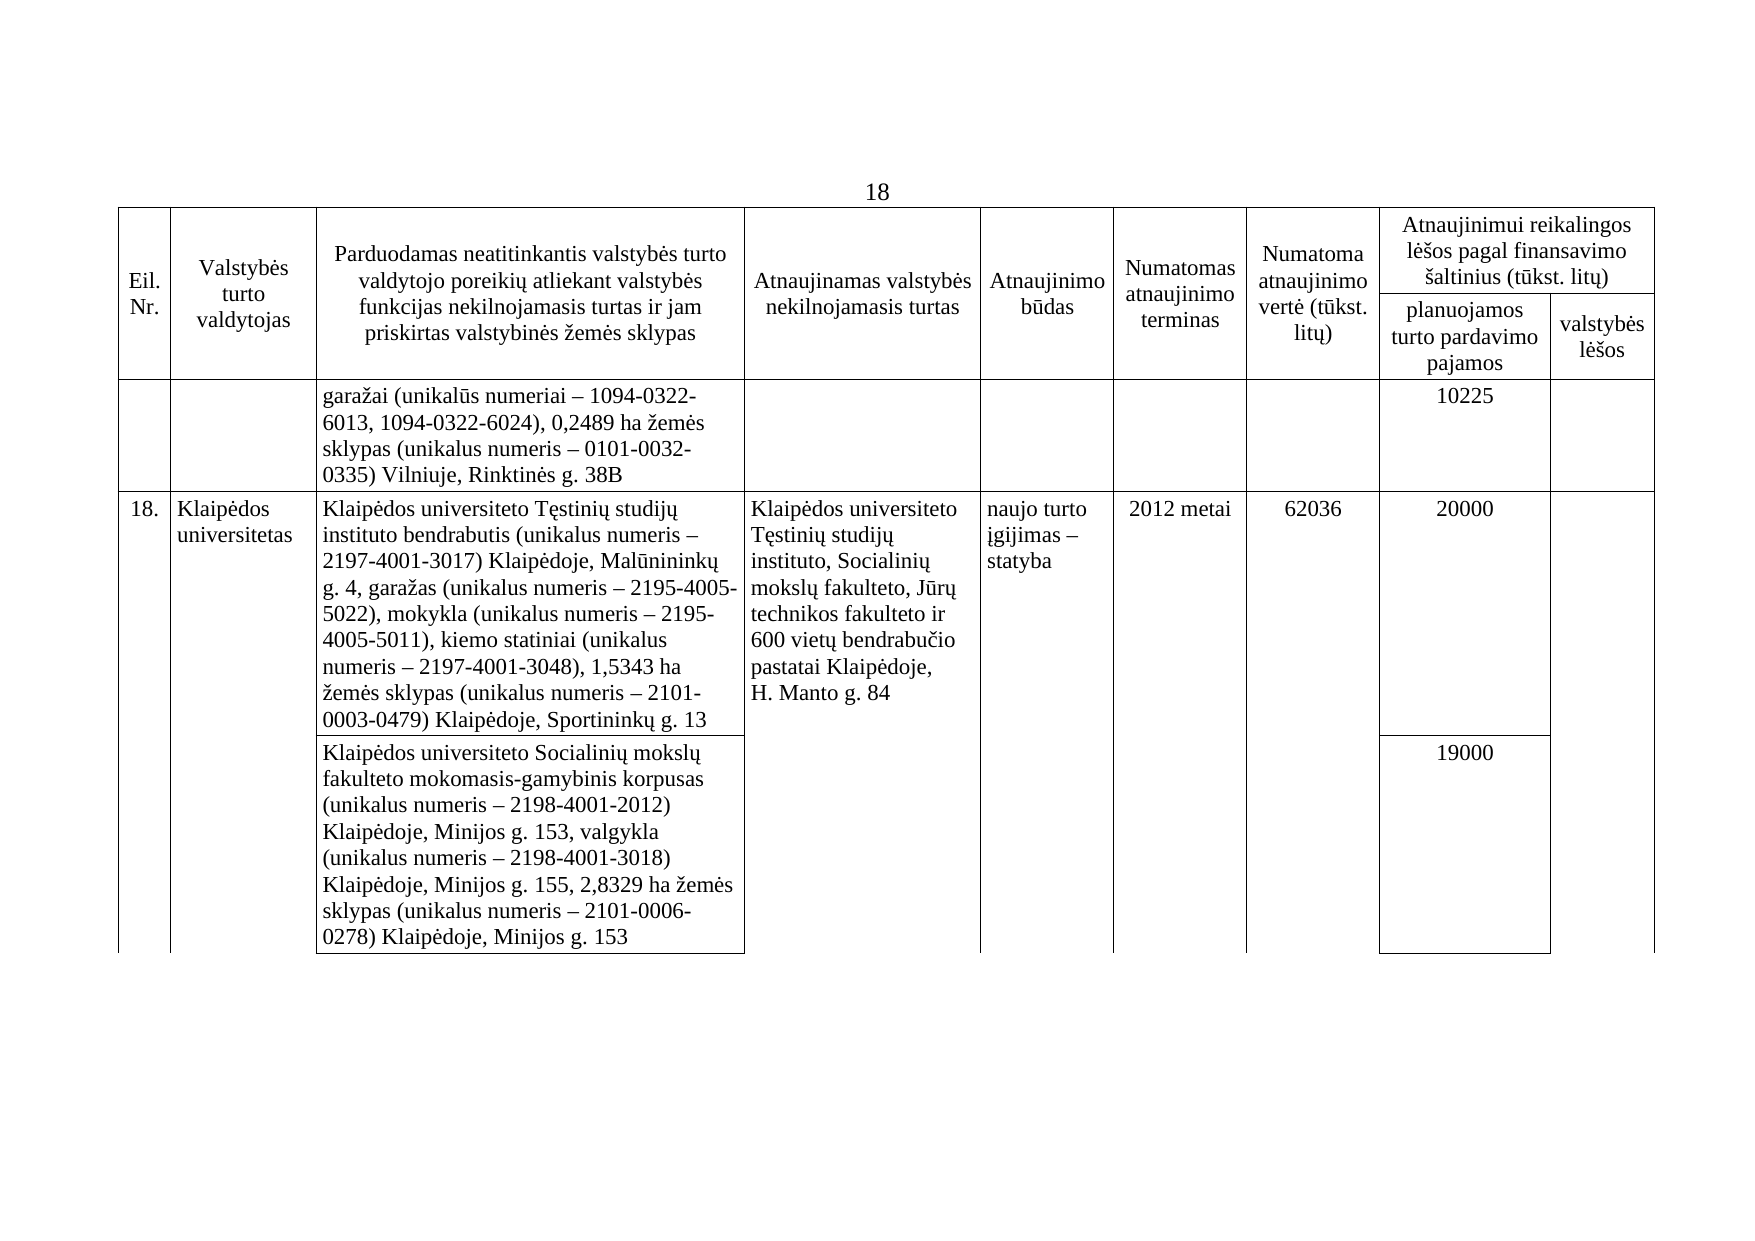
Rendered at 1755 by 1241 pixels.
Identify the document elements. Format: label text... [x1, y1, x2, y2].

table_cell Klaipėdos universitetas [171, 492, 316, 735]
table_cell [119, 735, 170, 953]
table_cell [981, 735, 1113, 953]
table_cell [1551, 735, 1654, 953]
table_cell [1114, 735, 1246, 953]
table_cell [1114, 380, 1246, 491]
table_cell 18. [119, 492, 170, 735]
table_header Valstybės turto valdytojas [171, 208, 316, 378]
table_cell [981, 380, 1113, 491]
table_cell Klaipėdos universiteto Socialinių mokslų fakulteto mokomasis-gamybinis korpusas (unikalus numeris – 2198-4001-2012) Klaipėdoje, Minijos g. 153, valgykla (unikalus numeris – 2198-4001-3018) Klaipėdoje, Minijos g. 155, 2,8329 ha žemės sklypas (unikalus numeris – 2101-0006-0278) Klaipėdoje, Minijos g. 153 [317, 736, 744, 953]
table_header Atnaujinimui reikalingos lėšos pagal finansavimo šaltinius (tūkst. litų) [1380, 208, 1654, 293]
table_header Atnaujinamas valstybės nekilnojamasis turtas [745, 208, 980, 378]
table_header Atnaujinimo būdas [981, 208, 1113, 378]
table_cell Klaipėdos universiteto Tęstinių studijų instituto, Socialinių mokslų fakulteto, Jūrų technikos fakulteto ir 600 vietų bendrabučio pastatai Klaipėdoje, H. Manto g. 84 [745, 492, 980, 735]
table_cell naujo turto įgijimas – statyba [981, 492, 1113, 735]
table_header Parduodamas neatitinkantis valstybės turto valdytojo poreikių atliekant valstybės funkcijas nekilnojamasis turtas ir jam priskirtas valstybinės žemės sklypas [317, 208, 744, 378]
table_cell 20000 [1380, 492, 1550, 735]
table_cell [1247, 380, 1379, 491]
table_cell [1551, 380, 1654, 491]
table_cell planuojamos turto pardavimo pajamos [1380, 294, 1550, 378]
table_header Eil. Nr. [119, 208, 170, 378]
table_header Numatoma atnaujinimo vertė (tūkst. litų) [1247, 208, 1379, 378]
table_cell [1551, 492, 1654, 735]
table_cell 19000 [1380, 736, 1550, 953]
table_cell [171, 380, 316, 491]
table_cell valstybės lėšos [1551, 294, 1654, 378]
table_cell [119, 380, 170, 491]
table_header Numatomas atnaujinimo terminas [1114, 208, 1246, 378]
table_cell [745, 380, 980, 491]
table_cell Klaipėdos universiteto Tęstinių studijų instituto bendrabutis (unikalus numeris – 2197-4001-3017) Klaipėdoje, Malūnininkų g. 4, garažas (unikalus numeris – 2195-4005-5022), mokykla (unikalus numeris – 2195-4005-5011), kiemo statiniai (unikalus numeris – 2197-4001-3048), 1,5343 ha žemės sklypas (unikalus numeris – 2101-0003-0479) Klaipėdoje, Sportininkų g. 13 [317, 492, 744, 735]
table_cell [745, 735, 980, 953]
table_cell [171, 735, 316, 953]
table_cell [1247, 735, 1379, 953]
table_cell garažai (unikalūs numeriai – 1094-0322-6013, 1094-0322-6024), 0,2489 ha žemės sklypas (unikalus numeris – 0101-0032-0335) Vilniuje, Rinktinės g. 38B [317, 380, 744, 491]
table_cell 62036 [1247, 492, 1379, 735]
table_cell 2012 metai [1114, 492, 1246, 735]
table_cell 10225 [1380, 380, 1550, 491]
